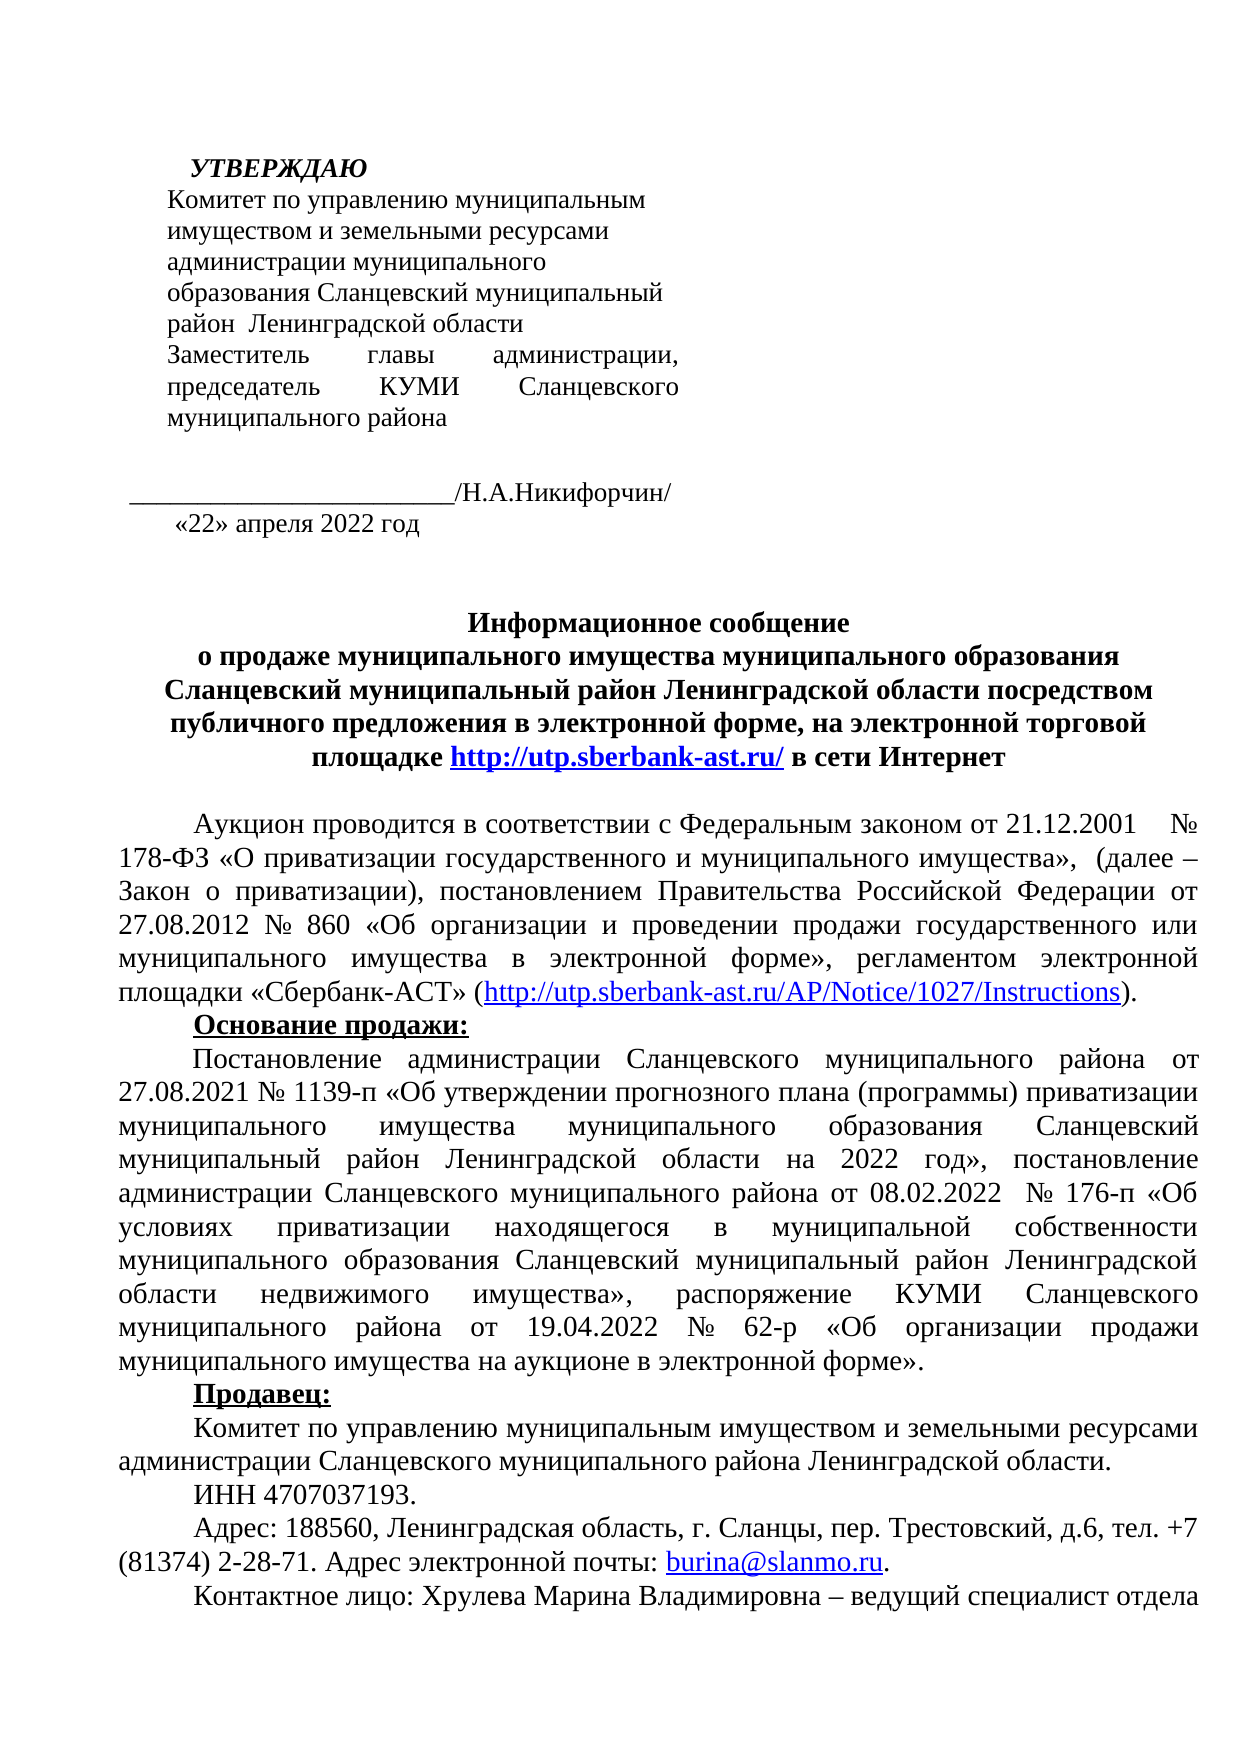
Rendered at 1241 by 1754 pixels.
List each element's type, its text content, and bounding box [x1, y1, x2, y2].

text Комитет по управлению муниципальным имуществом и земельными ресурсами администрации Сланцевского муниципального района Ленинградской области. [118, 1410, 1199, 1477]
text ИНН 4707037193. [118, 1477, 1199, 1511]
table_header УТВЕРЖДАЮ Комитет по управлению муниципальным имуществом и земельными ресурсами администрации муниципального образования Сланцевский муниципальный район Ленинградской области Заместитель главы администрации, председатель КУМИ Сланцевского муниципального района ________________________/Н.А.Никифорчин/ «22» апреля 2022 год [118, 152, 691, 538]
text о продаже муниципального имущества муниципального образования Сланцевский муниципальный район Ленинградской области посредством публичного предложения в электронной форме, на электронной торговой площадке http://utp.sberbank-ast.ru/ в сети Интернет [118, 638, 1199, 773]
text Постановление администрации Сланцевского муниципального района от 27.08.2021 № 1139-п «Об утверждении прогнозного плана (программы) приватизации муниципального имущества муниципального образования Сланцевский муниципальный район Ленинградской области на 2022 год», постановление администрации Сланцевского муниципального района от 08.02.2022 № 176-п «Об условиях приватизации находящегося в муниципальной собственности муниципального образования Сланцевский муниципальный район Ленинградской области недвижимого имущества», распоряжение КУМИ Сланцевского муниципального района от 19.04.2022 № 62-р «Об организации продажи муниципального имущества на аукционе в электронной форме». [118, 1041, 1199, 1376]
text Основание продажи: [118, 1007, 1199, 1041]
text Продавец: [118, 1376, 1199, 1410]
text Аукцион проводится в соответствии с Федеральным законом от 21.12.2001 № 178-ФЗ «О приватизации государственного и муниципального имущества», (далее – Закон о приватизации), постановлением Правительства Российской Федерации от 27.08.2012 № 860 «Об организации и проведении продажи государственного или муниципального имущества в электронной форме», регламентом электронной площадки «Сбербанк-АСТ» (http://utp.sberbank-ast.ru/AP/Notice/1027/Instructions). [118, 806, 1199, 1007]
text Адрес: 188560, Ленинградская область, г. Сланцы, пер. Трестовский, д.6, тел. +7 (81374) 2-28-71. Адрес электронной почты: burina@HYPERLINK "mailto:sapunova@slanmo.ru"slanmoHYPERLINK "mailto:sapunova@slanmo.ru".HYPERLINK "mailto:sapunova@slanmo.ru"ru. [118, 1511, 1199, 1578]
text Информационное сообщение [118, 605, 1199, 638]
text Контактное лицо: Хрулева Марина Владимировна – ведущий специалист отдела [118, 1578, 1199, 1611]
